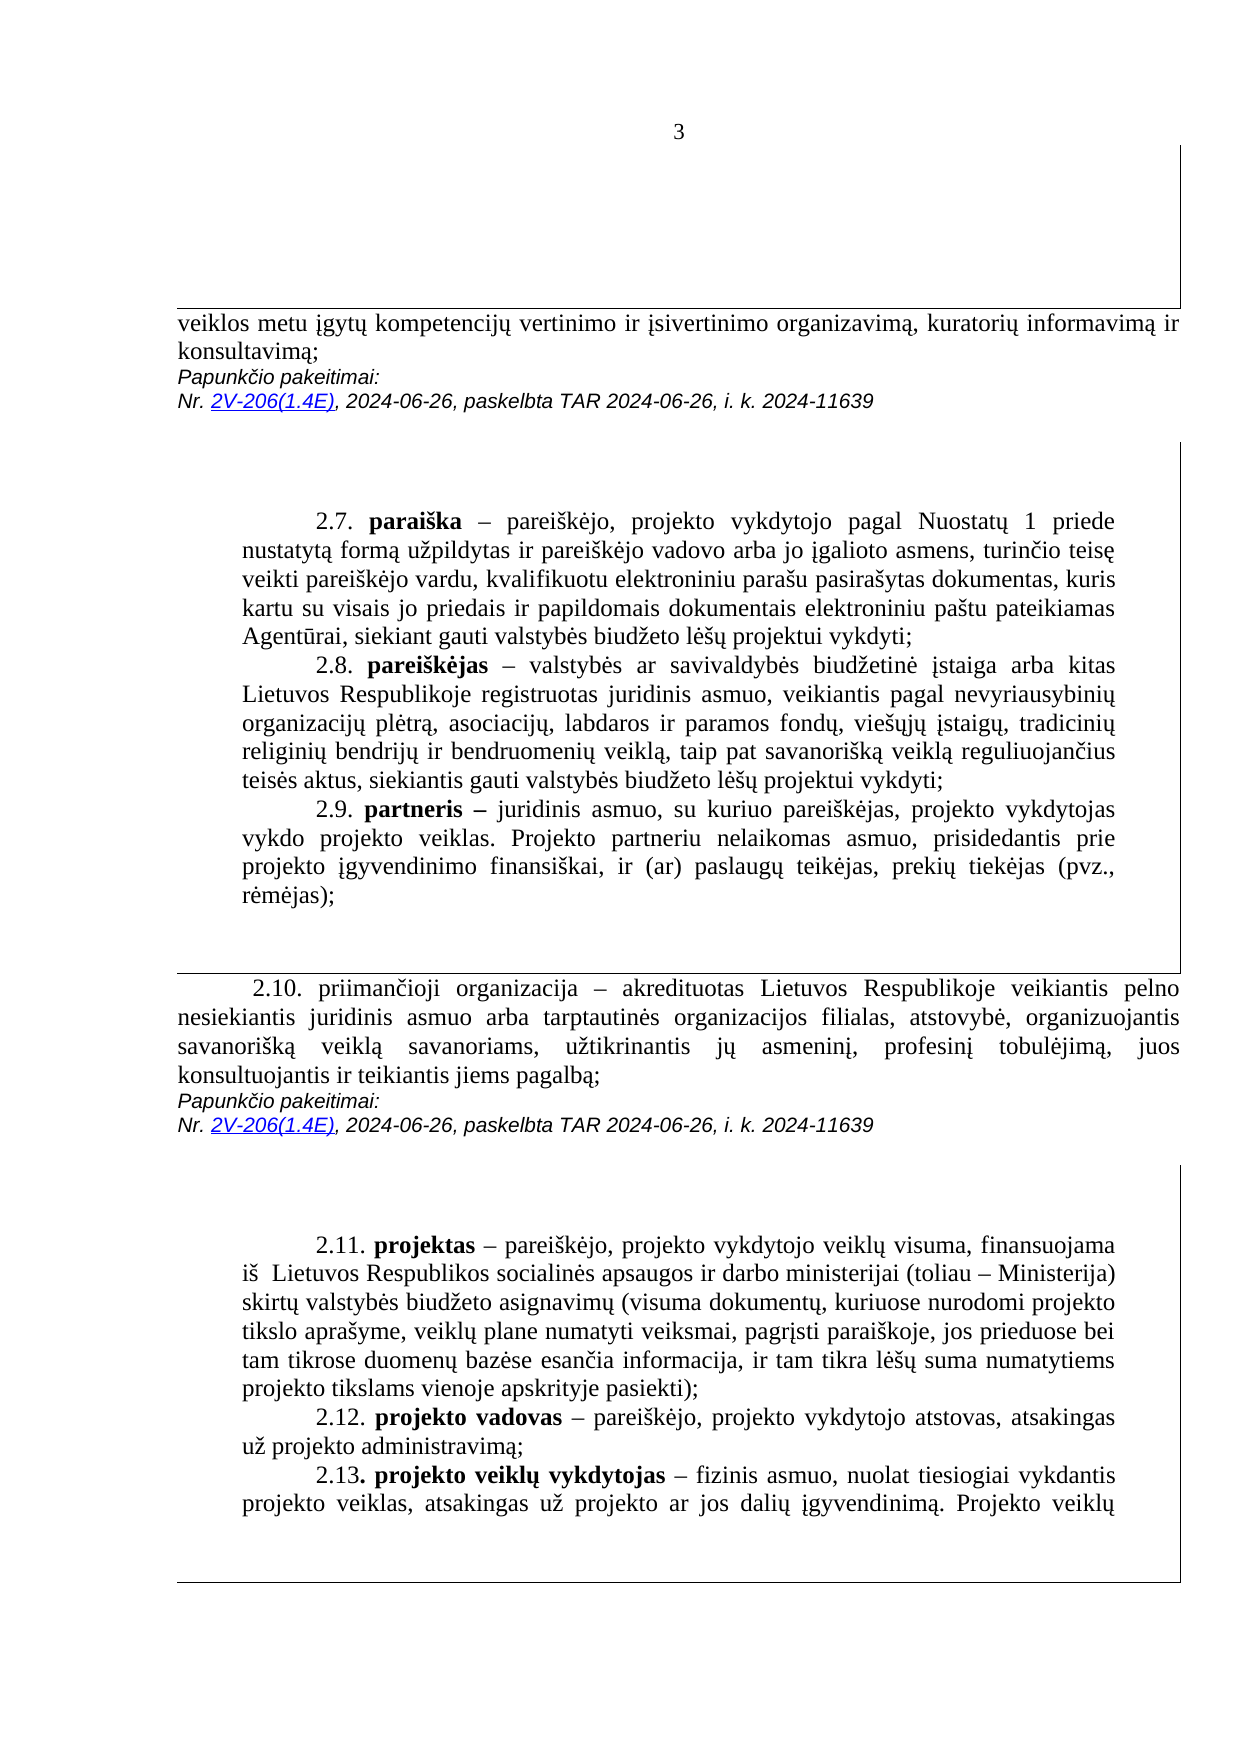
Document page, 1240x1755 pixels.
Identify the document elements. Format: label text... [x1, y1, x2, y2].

text 2.13. projekto veiklų vykdytojas – fizinis asmuo, nuolat tiesiogiai vykdantis projekto veiklas, atsakingas už projekto ar jos dalių įgyvendinimą. Projekto veiklų [177, 1460, 1180, 1582]
text Papunkčio pakeitimai: [177, 1088, 1181, 1112]
text Nr. 2V-206(1.4E), 2024-06-26, paskelbta TAR 2024-06-26, i. k. 2024-11639 [177, 1112, 1181, 1136]
text 2.9. partneris – juridinis asmuo, su kuriuo pareiškėjas, projekto vykdytojas vykdo projekto veiklas. Projekto partneriu nelaikomas asmuo, prisidedantis prie projekto įgyvendinimo finansiškai, ir (ar) paslaugų teikėjas, prekių tiekėjas (pvz., rėmėjas); [177, 794, 1180, 973]
text 2.7. paraiška – pareiškėjo, projekto vykdytojo pagal Nuostatų 1 priede nustatytą formą užpildytas ir pareiškėjo vadovo arba jo įgalioto asmens, turinčio teisę veikti pareiškėjo vardu, kvalifikuotu elektroniniu parašu pasirašytas dokumentas, kuris kartu su visais jo priedais ir papildomais dokumentais elektroniniu paštu pateikiamas Agentūrai, siekiant gauti valstybės biudžeto lėšų projektui vykdyti; [177, 442, 1180, 650]
text Papunkčio pakeitimai: [177, 365, 1181, 389]
text 2.12. projekto vadovas – pareiškėjo, projekto vykdytojo atstovas, atsakingas už projekto administravimą; [177, 1402, 1180, 1460]
text 2.10. priimančioji organizacija – akredituotas Lietuvos Respublikoje veikiantis pelno nesiekiantis juridinis asmuo arba tarptautinės organizacijos filialas, atstovybė, organizuojantis savanorišką veiklą savanoriams, užtikrinantis jų asmeninį, profesinį tobulėjimą, juos konsultuojantis ir teikiantis jiems pagalbą; [177, 973, 1181, 1088]
text Nr. 2V-206(1.4E), 2024-06-26, paskelbta TAR 2024-06-26, i. k. 2024-11639 [177, 389, 1181, 413]
text veiklos metu įgytų kompetencijų vertinimo ir įsivertinimo organizavimą, kuratorių informavimą ir konsultavimą; [177, 308, 1181, 365]
text 2.8. pareiškėjas – valstybės ar savivaldybės biudžetinė įstaiga arba kitas Lietuvos Respublikoje registruotas juridinis asmuo, veikiantis pagal nevyriausybinių organizacijų plėtrą, asociacijų, labdaros ir paramos fondų, viešųjų įstaigų, tradicinių religinių bendrijų ir bendruomenių veiklą, taip pat savanorišką veiklą reguliuojančius teisės aktus, siekiantis gauti valstybės biudžeto lėšų projektui vykdyti; [177, 650, 1180, 794]
text 2.11. projektas – pareiškėjo, projekto vykdytojo veiklų visuma, finansuojama iš Lietuvos Respublikos socialinės apsaugos ir darbo ministerijai (toliau – Ministerija) skirtų valstybės biudžeto asignavimų (visuma dokumentų, kuriuose nurodomi projekto tikslo aprašyme, veiklų plane numatyti veiksmai, pagrįsti paraiškoje, jos prieduose bei tam tikrose duomenų bazėse esančia informacija, ir tam tikra lėšų suma numatytiems projekto tikslams vienoje apskrityje pasiekti); [177, 1165, 1180, 1402]
